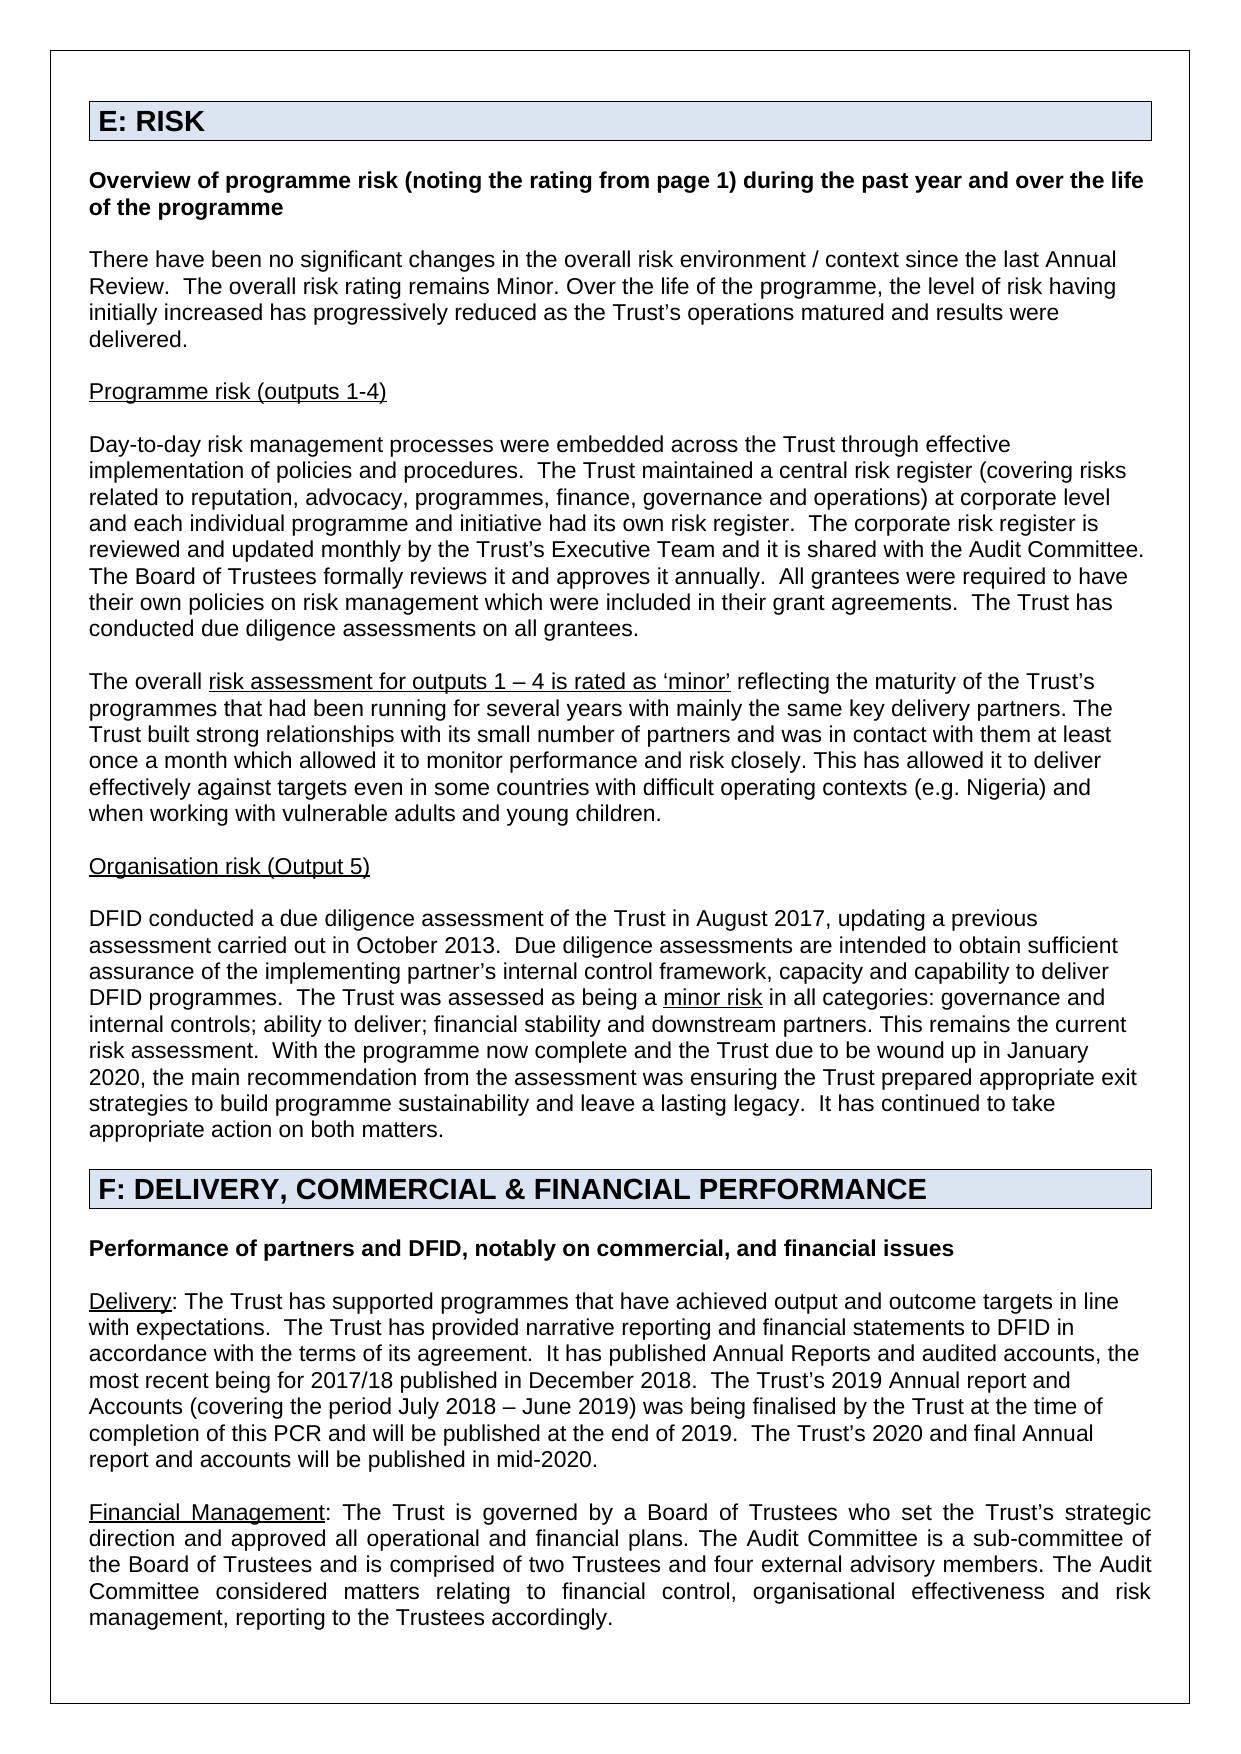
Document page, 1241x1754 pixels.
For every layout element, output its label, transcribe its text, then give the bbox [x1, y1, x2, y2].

text There have been no significant changes in the overall risk environment / context since the last Annual Review. The overall risk rating remains Minor. Over the life of the programme, the level of risk having initially increased has progressively reduced as the Trust’s operations matured and results were delivered. [89, 246, 1152, 352]
text E: RISK [90, 102, 1151, 140]
text Financial Management: The Trust is governed by a Board of Trustees who set the Trust’s strategic direction and approved all operational and financial plans. The Audit Committee is a sub-committee of the Board of Trustees and is comprised of two Trustees and four external advisory members. The Audit Committee considered matters relating to financial control, organisational effectiveness and risk management, reporting to the Trustees accordingly. [89, 1498, 1152, 1630]
text The overall risk assessment for outputs 1 – 4 is rated as ‘minor’ reflecting the maturity of the Trust’s programmes that had been running for several years with mainly the same key delivery partners. The Trust built strong relationships with its small number of partners and was in contact with them at least once a month which allowed it to monitor performance and risk closely. This has allowed it to deliver effectively against targets even in some countries with difficult operating contexts (e.g. Nigeria) and when working with vulnerable adults and young children. [89, 668, 1152, 826]
text Delivery: The Trust has supported programmes that have achieved output and outcome targets in line with expectations. The Trust has provided narrative reporting and financial statements to DFID in accordance with the terms of its agreement. It has published Annual Reports and audited accounts, the most recent being for 2017/18 published in December 2018. The Trust’s 2019 Annual report and Accounts (covering the period July 2018 – June 2019) was being finalised by the Trust at the time of completion of this PCR and will be published at the end of 2019. The Trust’s 2020 and final Annual report and accounts will be published in mid-2020. [89, 1288, 1152, 1472]
text DFID conducted a due diligence assessment of the Trust in August 2017, updating a previous assessment carried out in October 2013. Due diligence assessments are intended to obtain sufficient assurance of the implementing partner’s internal control framework, capacity and capability to deliver DFID programmes. The Trust was assessed as being a minor risk in all categories: governance and internal controls; ability to deliver; financial stability and downstream partners. This remains the current risk assessment. With the programme now complete and the Trust due to be wound up in January 2020, the main recommendation from the assessment was ensuring the Trust prepared appropriate exit strategies to build programme sustainability and leave a lasting legacy. It has continued to take appropriate action on both matters. [89, 905, 1152, 1142]
text Performance of partners and DFID, notably on commercial, and financial issues [89, 1235, 1152, 1261]
text Day-to-day risk management processes were embedded across the Trust through effective implementation of policies and procedures. The Trust maintained a central risk register (covering risks related to reputation, advocacy, programmes, finance, governance and operations) at corporate level and each individual programme and initiative had its own risk register. The corporate risk register is reviewed and updated monthly by the Trust’s Executive Team and it is shared with the Audit Committee. The Board of Trustees formally reviews it and approves it annually. All grantees were required to have their own policies on risk management which were included in their grant agreements. The Trust has conducted due diligence assessments on all grantees. [89, 431, 1152, 642]
text Organisation risk (Output 5) [89, 853, 1152, 879]
text F: DELIVERY, COMMERCIAL & FINANCIAL PERFORMANCE [90, 1170, 1151, 1208]
text Programme risk (outputs 1-4) [89, 378, 1152, 404]
text Overview of programme risk (noting the rating from page 1) during the past year and over the life of the programme [89, 167, 1152, 220]
